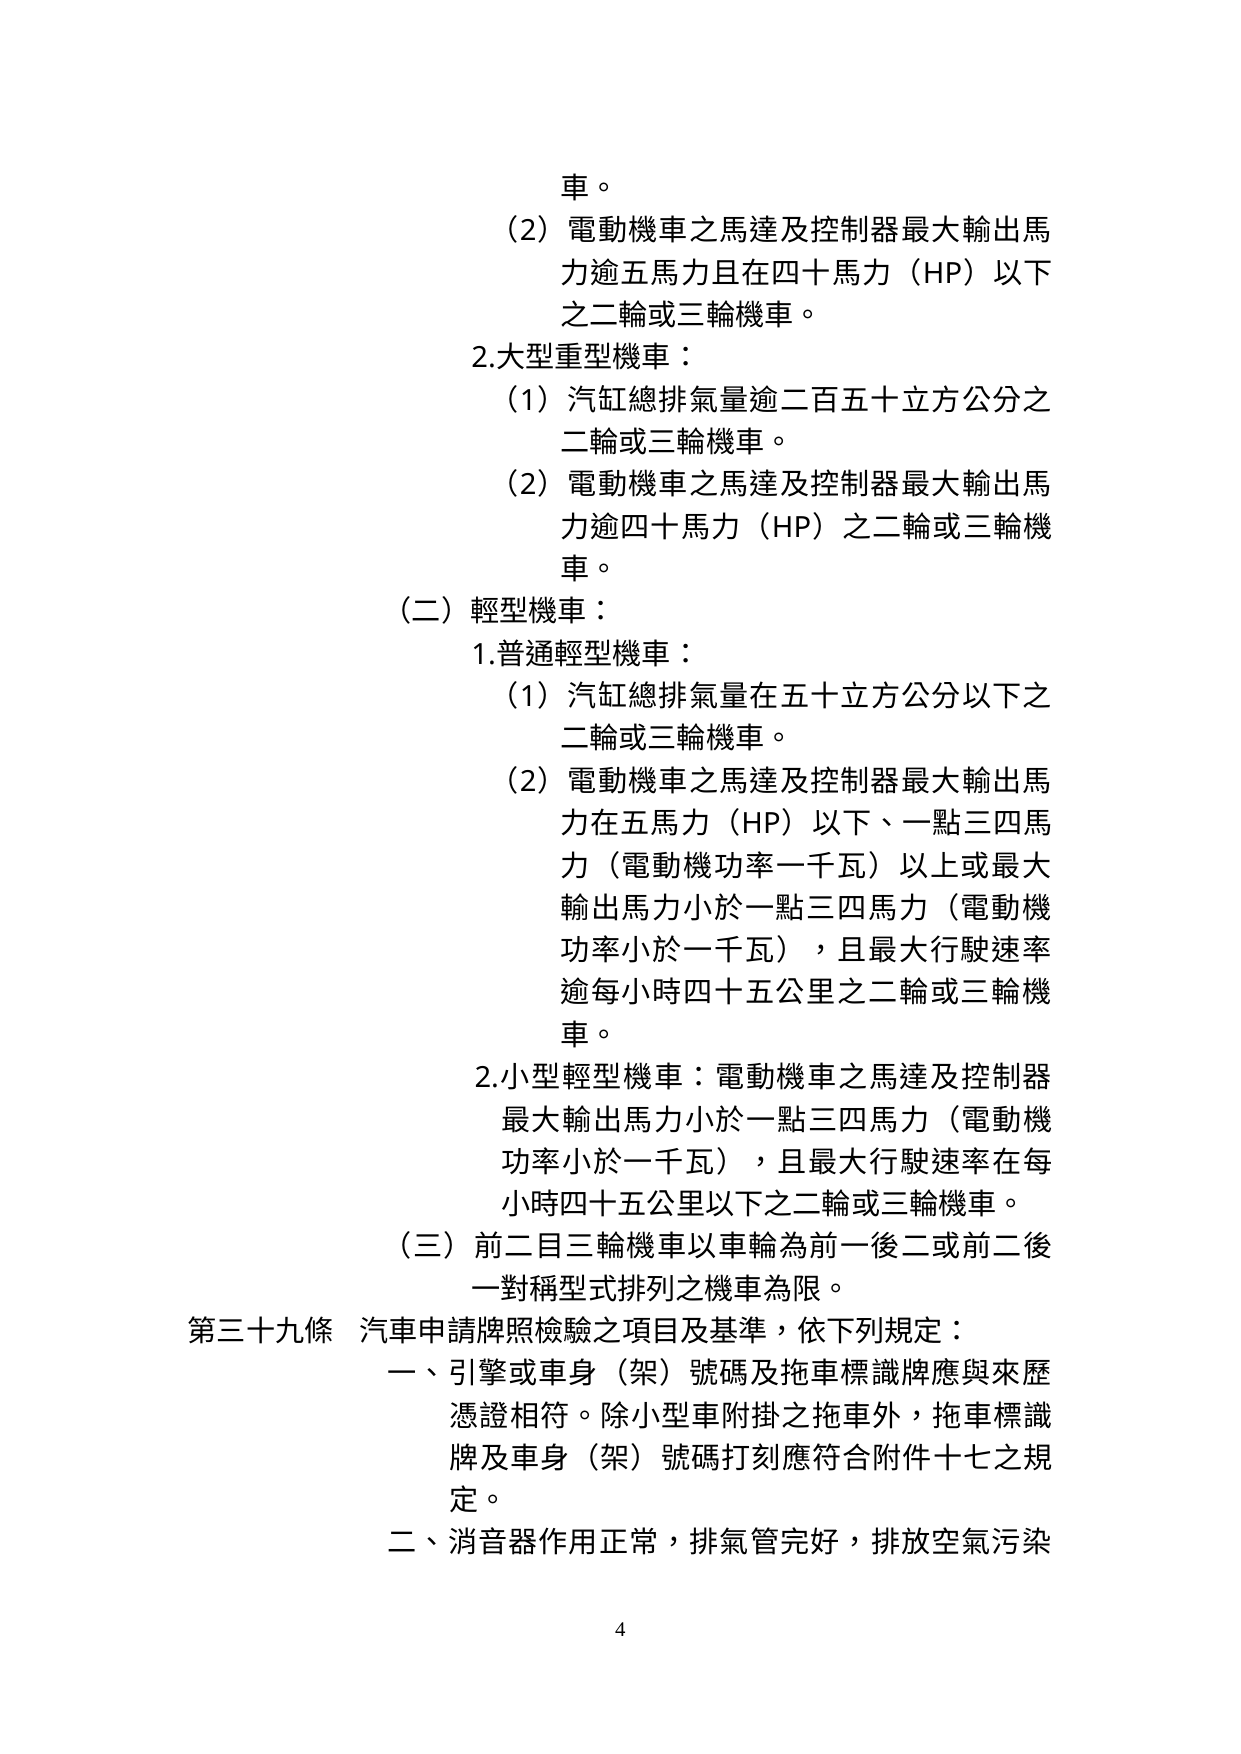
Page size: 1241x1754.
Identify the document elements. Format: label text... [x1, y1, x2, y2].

text （2）電動機車之馬達及控制器最大輸出馬力逾四十馬力（HP）之二輪或三輪機車。 [489, 461, 1053, 588]
text 1.普通輕型機車： [335, 630, 1053, 673]
text 一、引擎或車身（架）號碼及拖車標識牌應與來歷憑證相符。除小型車附掛之拖車外，拖車標識牌及車身（架）號碼打刻應符合附件十七之規定。 [387, 1350, 1053, 1519]
text 二、消音器作用正常，排氣管完好，排放空氣污染 [387, 1519, 1053, 1561]
text （1）汽缸總排氣量在五十立方公分以下之二輪或三輪機車。 [489, 673, 1053, 757]
text （三）前二目三輪機車以車輪為前一後二或前二後一對稱型式排列之機車為限。 [382, 1223, 1053, 1307]
text （2）電動機車之馬達及控制器最大輸出馬力在五馬力（HP）以下、一點三四馬力（電動機功率一千瓦）以上或最大輸出馬力小於一點三四馬力（電動機功率小於一千瓦），且最大行駛速率逾每小時四十五公里之二輪或三輪機車。 [489, 757, 1053, 1054]
text 2.大型重型機車： [335, 334, 1053, 376]
text 車。 [489, 164, 1053, 207]
text 第三十九條 汽車申請牌照檢驗之項目及基準，依下列規定： [187, 1307, 1053, 1350]
text （二）輕型機車： [335, 588, 1053, 630]
text 2.小型輕型機車：電動機車之馬達及控制器最大輸出馬力小於一點三四馬力（電動機功率小於一千瓦），且最大行駛速率在每小時四十五公里以下之二輪或三輪機車。 [474, 1054, 1053, 1223]
text （2）電動機車之馬達及控制器最大輸出馬力逾五馬力且在四十馬力（HP）以下之二輪或三輪機車。 [489, 207, 1053, 334]
text （1）汽缸總排氣量逾二百五十立方公分之二輪或三輪機車。 [489, 376, 1053, 461]
